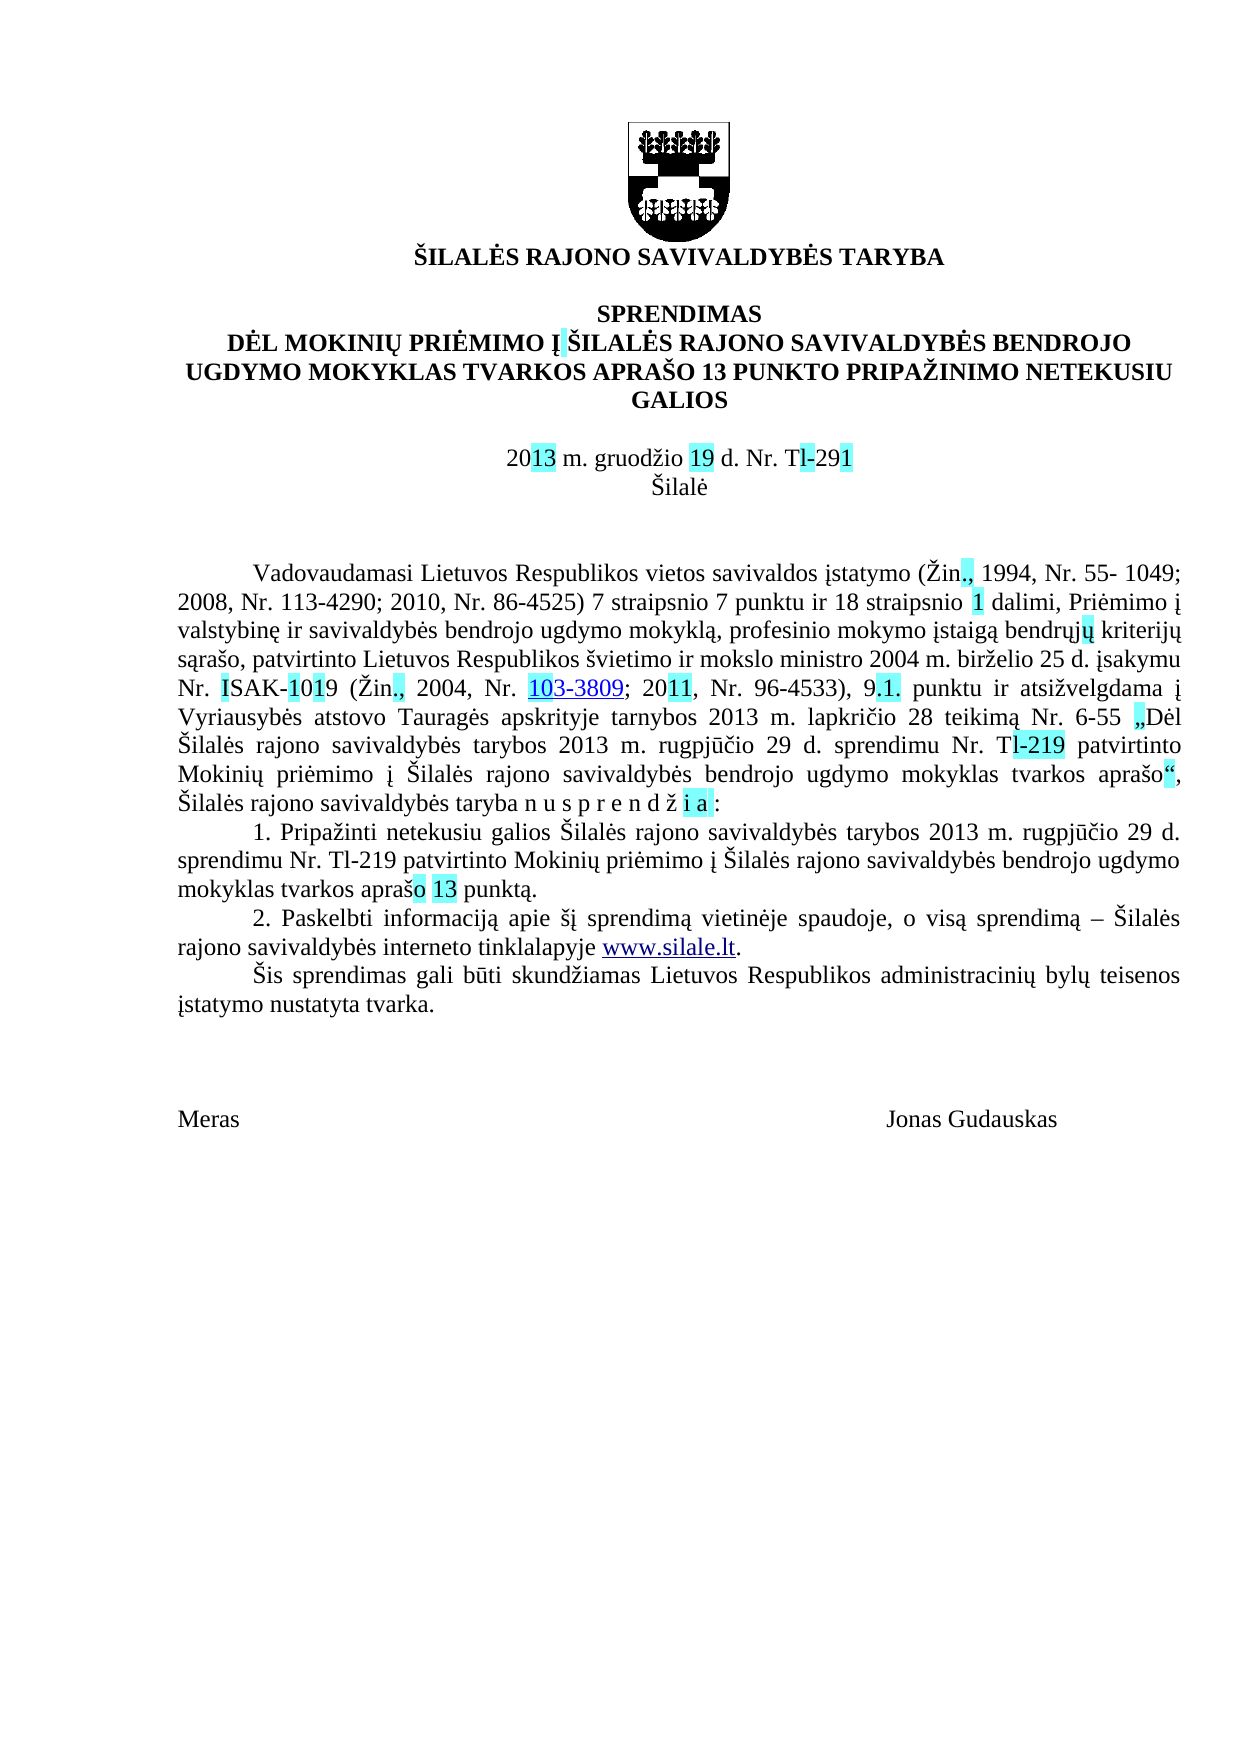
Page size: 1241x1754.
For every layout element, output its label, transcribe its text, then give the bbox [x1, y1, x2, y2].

text Šilalė [177, 472, 1181, 500]
text Vadovaudamasi Lietuvos Respublikos vietos savivaldos įstatymo (Žin., 1994, Nr. 55- 1049; 2008, Nr. 113-4290; 2010, Nr. 86-4525) 7 straipsnio 7 punktu ir 18 straipsnio 1 dalimi, Priėmimo į valstybinę ir savivaldybės bendrojo ugdymo mokyklą, profesinio mokymo įstaigą bendrųjų kriterijų sąrašo, patvirtinto Lietuvos Respublikos švietimo ir mokslo ministro 2004 m. birželio 25 d. įsakymu Nr. ISAK-1019 (Žin., 2004, Nr. 103-3809; 2011, Nr. 96-4533), 9.1. punktu ir atsižvelgdama į Vyriausybės atstovo Tauragės apskrityje tarnybos 2013 m. lapkričio 28 teikimą Nr. 6-55 „Dėl Šilalės rajono savivaldybės tarybos 2013 m. rugpjūčio 29 d. sprendimu Nr. Tl-219 patvirtinto Mokinių priėmimo į Šilalės rajono savivaldybės bendrojo ugdymo mokyklas tvarkos aprašo“, Šilalės rajono savivaldybės taryba nusprendžia: [177, 558, 1181, 817]
text Meras Jonas Gudauskas [177, 1104, 1181, 1133]
text 2. Paskelbti informaciją apie šį sprendimą vietinėje spaudoje, o visą sprendimą – Šilalės rajono savivaldybės interneto tinklalapyje www.silale.lt. [177, 903, 1181, 960]
text DĖL MOKINIŲ PRIĖMIMO Į ŠILALĖS RAJONO SAVIVALDYBĖS BENDROJO UGDYMO MOKYKLAS TVARKOS APRAŠO 13 PUNKTO PRIPAŽINIMO NETEKUSIU GALIOS [177, 328, 1181, 414]
text 2013 m. gruodžio 19 d. Nr. Tl-291 [177, 443, 1181, 472]
text 1. Pripažinti netekusiu galios Šilalės rajono savivaldybės tarybos 2013 m. rugpjūčio 29 d. sprendimu Nr. Tl-219 patvirtinto Mokinių priėmimo į Šilalės rajono savivaldybės bendrojo ugdymo mokyklas tvarkos aprašo 13 punktą. [177, 817, 1181, 903]
text ŠILALĖS RAJONO SAVIVALDYBĖS TARYBA [177, 242, 1181, 270]
text SPRENDIMAS [177, 299, 1181, 328]
text Šis sprendimas gali būti skundžiamas Lietuvos Respublikos administracinių bylų teisenos įstatymo nustatyta tvarka. [177, 960, 1181, 1018]
